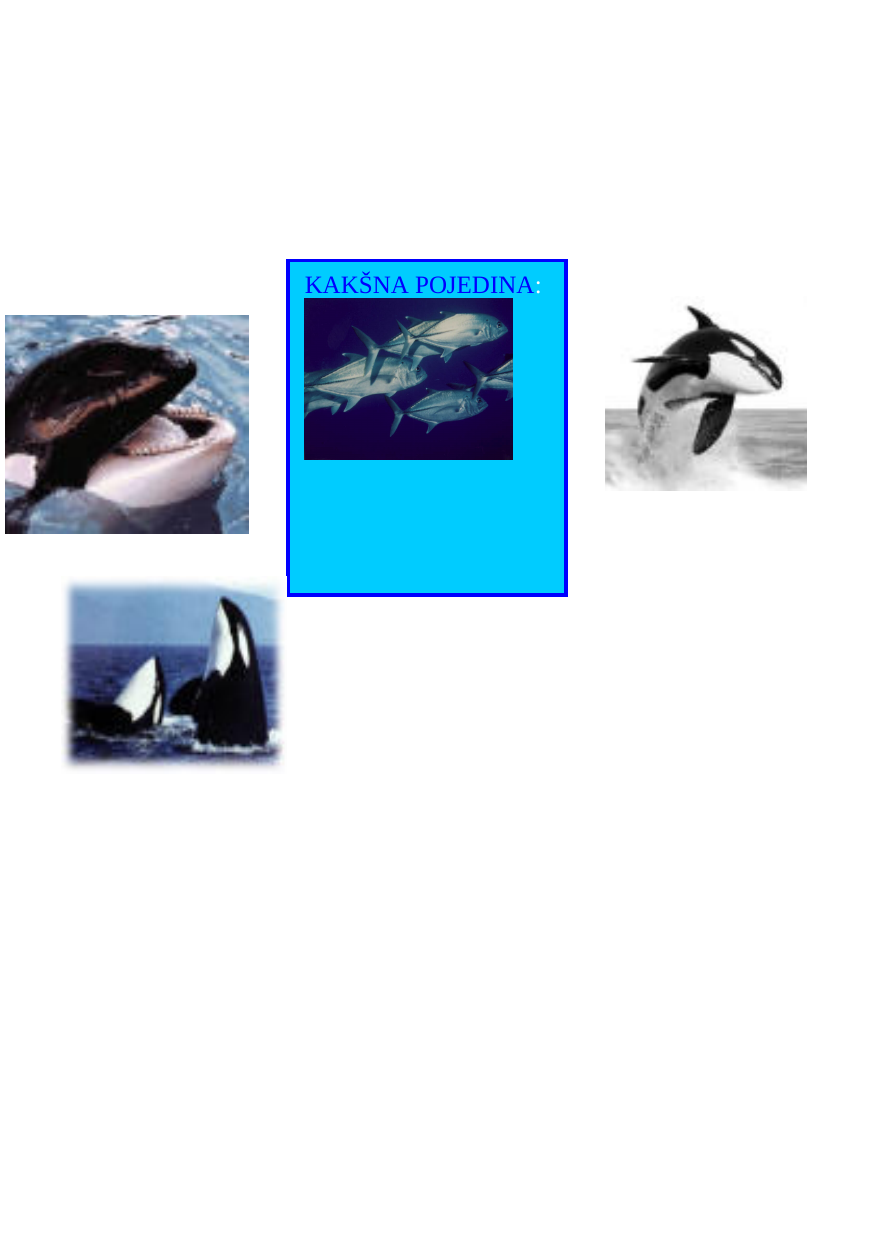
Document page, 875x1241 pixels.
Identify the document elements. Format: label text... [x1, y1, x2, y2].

picture [5, 315, 249, 534]
picture [605, 296, 807, 491]
picture [61, 576, 287, 774]
picture [305, 299, 512, 459]
text KAKŠNA POJEDINA: [304, 270, 549, 459]
